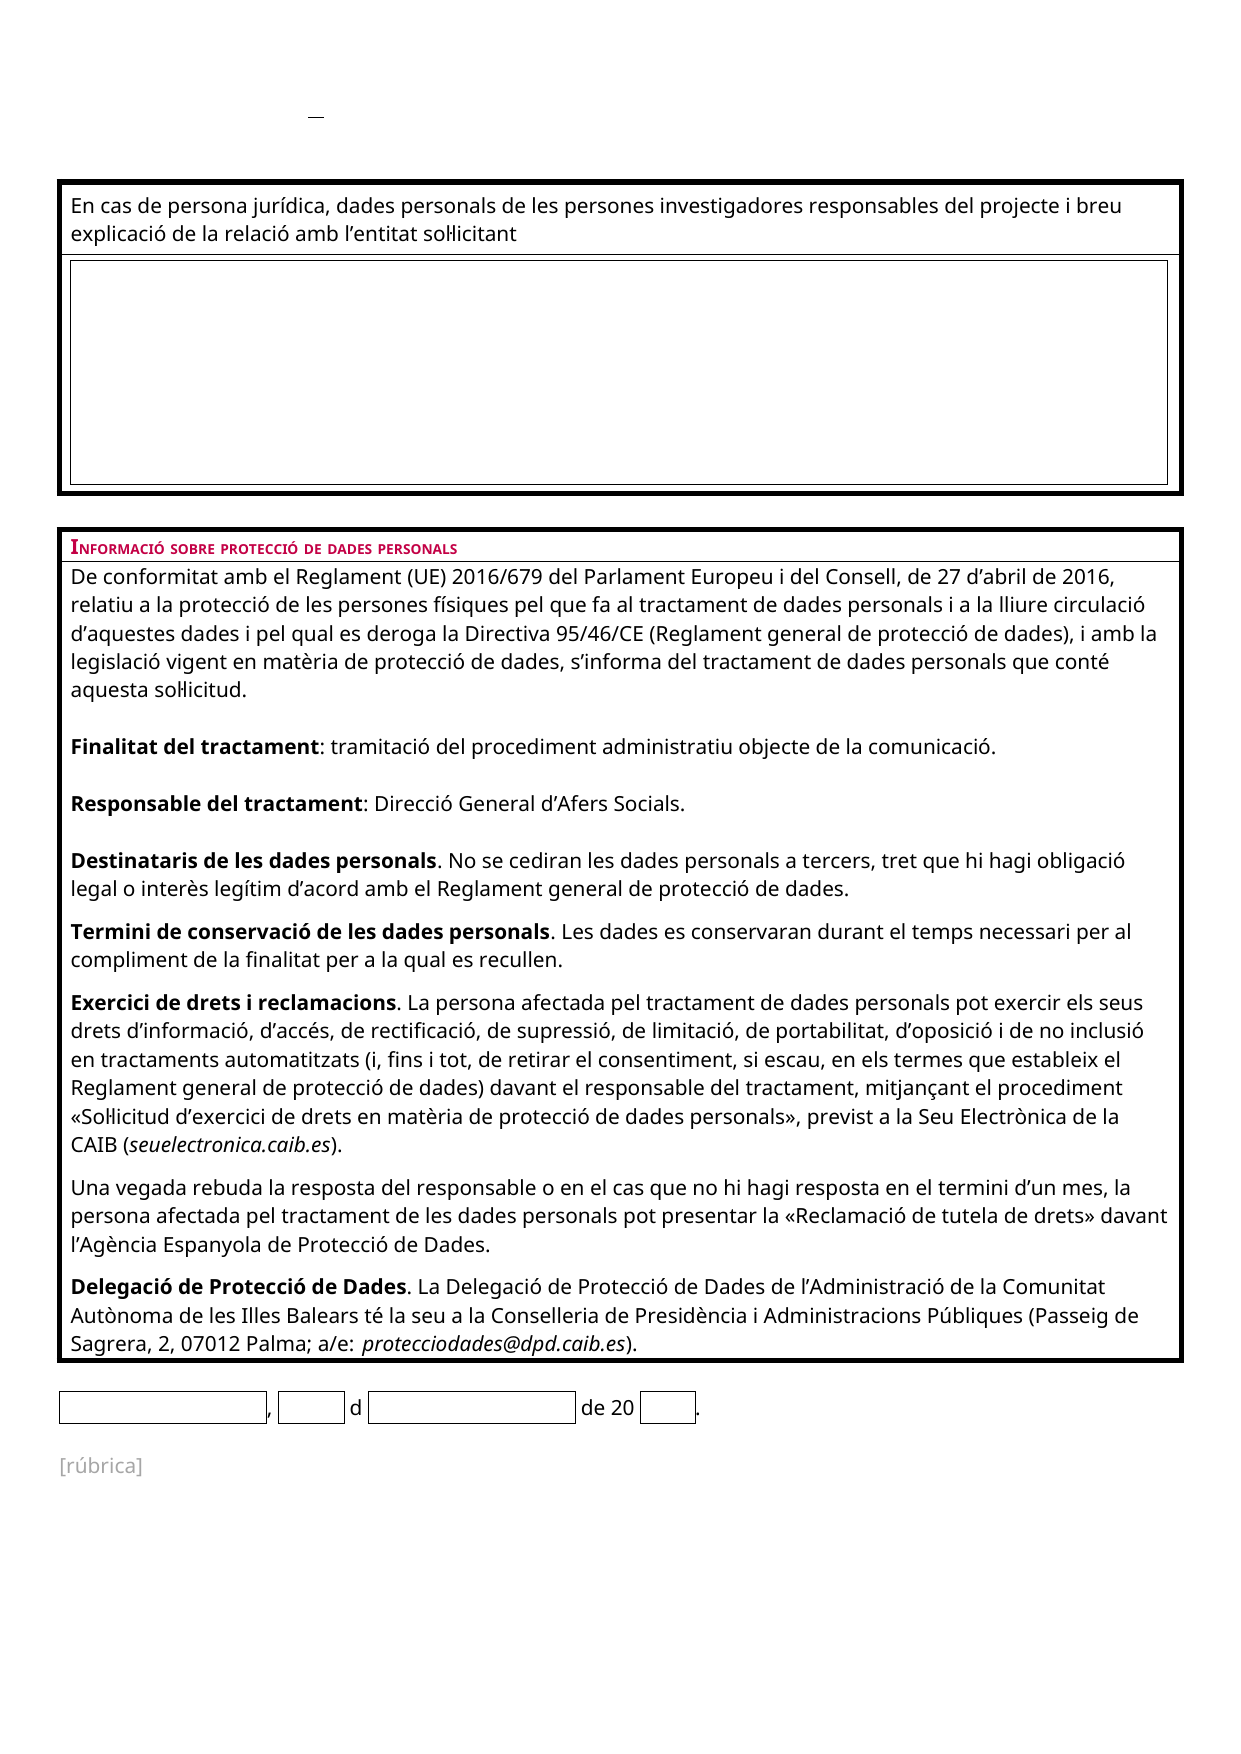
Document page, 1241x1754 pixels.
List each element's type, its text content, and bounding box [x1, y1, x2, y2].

text de 20 [576, 1391, 640, 1423]
text . [696, 1391, 1181, 1423]
text d [345, 1391, 368, 1423]
table_header En cas de persona jurídica, dades personals de les persones investigadores responsables del projecte i breu explicació de la relació amb l’entitat sol·licitant [62, 185, 1179, 254]
table_cell [62, 255, 1179, 491]
table_cell De conformitat amb el Reglament (UE) 2016/679 del Parlament Europeu i del Consell, de 27 d’abril de 2016, relatiu a la protecció de les persones físiques pel que fa al tractament de dades personals i a la lliure circulació d’aquestes dades i pel qual es deroga la Directiva 95/46/CE (Reglament general de protecció de dades), i amb la legislació vigent en matèria de protecció de dades, s’informa del tractament de dades personals que conté aquesta sol·licitud. Finalitat del tractament: tramitació del procediment administratiu objecte de la comunicació. Responsable del tractament: Direcció General d’Afers Socials. Destinataris de les dades personals. No se cediran les dades personals a tercers, tret que hi hagi obligació legal o interès legítim d’acord amb el Reglament general de protecció de dades. Termini de conservació de les dades personals. Les dades es conservaran durant el temps necessari per al compliment de la finalitat per a la qual es recullen. Exercici de drets i reclamacions. La persona afectada pel tractament de dades personals pot exercir els seus drets d’informació, d’accés, de rectificació, de supressió, de limitació, de portabilitat, d’oposició i de no inclusió en tractaments automatitzats (i, fins i tot, de retirar el consentiment, si escau, en els termes que estableix el Reglament general de protecció de dades) davant el responsable del tractament, mitjançant el procediment «Sol·licitud d’exercici de drets en matèria de protecció de dades personals», previst a la Seu Electrònica de la CAIB (seuelectronica.caib.es). Una vegada rebuda la resposta del responsable o en el cas que no hi hagi resposta en el termini d’un mes, la persona afectada pel tractament de les dades personals pot presentar la «Reclamació de tutela de drets» davant l’Agència Espanyola de Protecció de Dades. Delegació de Protecció de Dades. La Delegació de Protecció de Dades de l’Administració de la Comunitat Autònoma de les Illes Balears té la seu a la Conselleria de Presidència i Administracions Públiques (Passeig de Sagrera, 2, 07012 Palma; a/e: protecciodades@dpd.caib.es). [62, 562, 1179, 1358]
table_header Informació sobre protecció de dades personals [62, 532, 1179, 561]
text , [267, 1391, 278, 1423]
text [rúbrica] [59, 1451, 1181, 1480]
